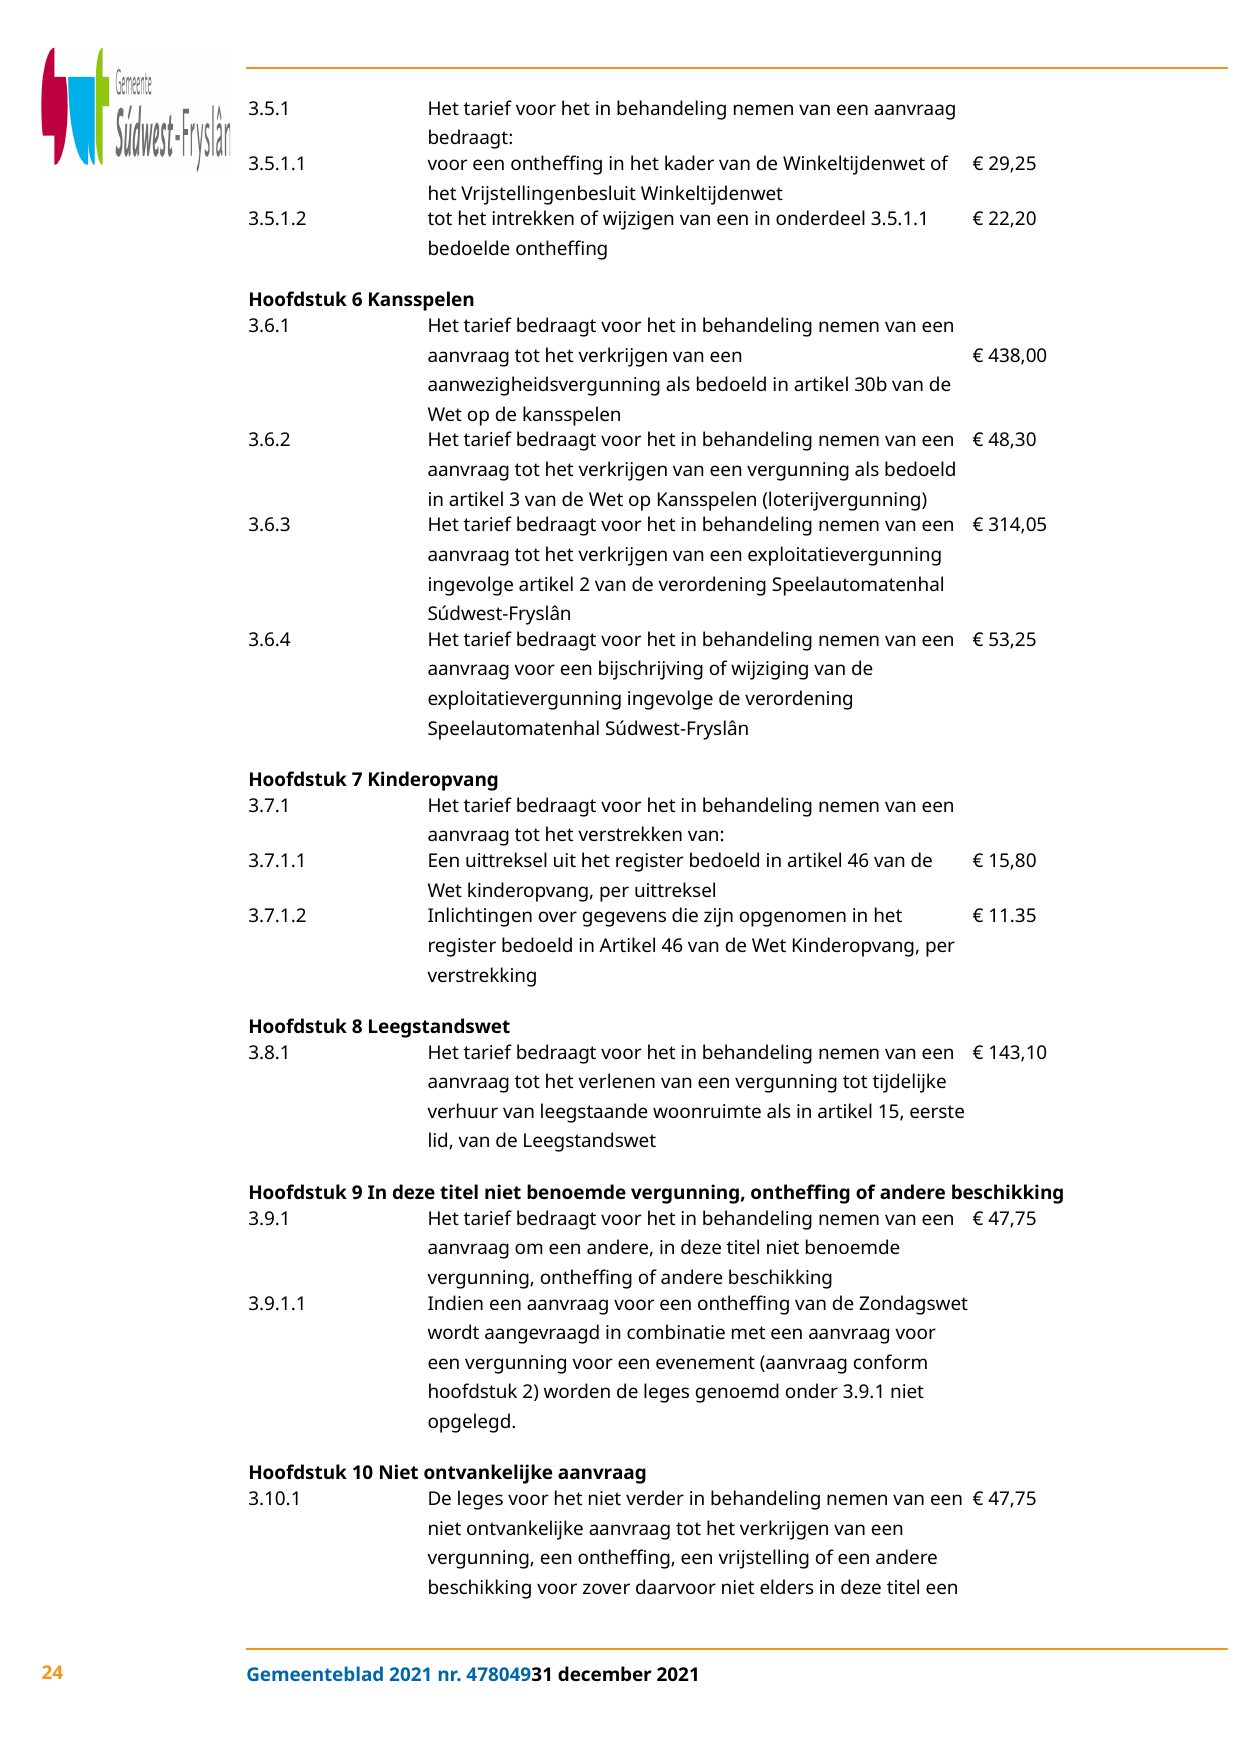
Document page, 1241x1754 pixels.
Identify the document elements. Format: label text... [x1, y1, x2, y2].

table_cell Het tarief bedraagt voor het in behandeling nemen van een aanvraag tot het verkrijgen van een aanwezigheidsvergunning als bedoeld in artikel 30b van de Wet op de kansspelen [427, 312, 972, 427]
table_cell Inlichtingen over gegevens die zijn opgenomen in het register bedoeld in Artikel 46 van de Wet Kinderopvang, per verstrekking [427, 903, 972, 987]
table_cell Het tarief bedraagt voor het in behandeling nemen van een aanvraag om een andere, in deze titel niet benoemde vergunning, ontheffing of andere beschikking [427, 1205, 972, 1290]
table_cell 3.8.1 [248, 1039, 427, 1153]
table_cell voor een ontheffing in het kader van de Winkeltijdenwet of het Vrijstellingenbesluit Winkeltijdenwet [427, 150, 972, 205]
table_cell [973, 261, 1152, 286]
table_cell [248, 261, 427, 286]
table_cell € 53,25 [973, 626, 1152, 741]
table_cell [973, 1154, 1152, 1179]
table_cell 3.6.1 [248, 312, 427, 427]
table_cell Het tarief bedraagt voor het in behandeling nemen van een aanvraag tot het verstrekken van: [427, 792, 972, 847]
table_cell [427, 261, 972, 286]
table_cell 3.6.2 [248, 427, 427, 512]
table_cell € 22,20 [973, 205, 1152, 261]
table_cell 3.7.1 [248, 792, 427, 847]
table_cell € 438,00 [973, 312, 1152, 427]
table_cell € 47,75 [973, 1205, 1152, 1290]
table_cell 3.7.1.2 [248, 903, 427, 987]
table_cell [973, 741, 1152, 766]
table_cell 3.6.3 [248, 512, 427, 626]
table_cell Het tarief bedraagt voor het in behandeling nemen van een aanvraag tot het verkrijgen van een vergunning als bedoeld in artikel 3 van de Wet op Kansspelen (loterijvergunning) [427, 427, 972, 512]
table_cell [973, 1290, 1152, 1434]
table_cell 3.9.1 [248, 1205, 427, 1290]
table_cell Het tarief voor het in behandeling nemen van een aanvraag bedraagt: [427, 95, 972, 150]
table_cell De leges voor het niet verder in behandeling nemen van een niet ontvankelijke aanvraag tot het verkrijgen van een vergunning, een ontheffing, een vrijstelling of een andere beschikking voor zover daarvoor niet elders in deze titel een [427, 1485, 972, 1600]
table_cell 3.10.1 [248, 1485, 427, 1600]
table_cell [248, 741, 427, 766]
table_cell Het tarief bedraagt voor het in behandeling nemen van een aanvraag voor een bijschrijving of wijziging van de exploitatievergunning ingevolge de verordening Speelautomatenhal Súdwest-Fryslân [427, 626, 972, 741]
table_cell Hoofdstuk 7 Kinderopvang [248, 766, 1152, 792]
table_cell € 47,75 [973, 1485, 1152, 1600]
table_cell € 314,05 [973, 512, 1152, 626]
table_cell Hoofdstuk 10 Niet ontvankelijke aanvraag [248, 1460, 1152, 1485]
table_cell Het tarief bedraagt voor het in behandeling nemen van een aanvraag tot het verkrijgen van een exploitatievergunning ingevolge artikel 2 van de verordening Speelautomatenhal Súdwest-Fryslân [427, 512, 972, 626]
table_cell 3.5.1.1 [248, 150, 427, 205]
table_cell [248, 988, 427, 1013]
table_cell € 48,30 [973, 427, 1152, 512]
table_cell [973, 95, 1152, 150]
table_cell Hoofdstuk 9 In deze titel niet benoemde vergunning, ontheffing of andere beschikking [248, 1179, 1152, 1205]
table_cell Indien een aanvraag voor een ontheffing van de Zondagswet wordt aangevraagd in combinatie met een aanvraag voor een vergunning voor een evenement (aanvraag conform hoofdstuk 2) worden de leges genoemd onder 3.9.1 niet opgelegd. [427, 1290, 972, 1434]
table_cell € 15,80 [973, 847, 1152, 903]
table_cell [427, 988, 972, 1013]
table_cell tot het intrekken of wijzigen van een in onderdeel 3.5.1.1 bedoelde ontheffing [427, 205, 972, 261]
table_cell 3.6.4 [248, 626, 427, 741]
table_cell € 29,25 [973, 150, 1152, 205]
table_cell Een uittreksel uit het register bedoeld in artikel 46 van de Wet kinderopvang, per uittreksel [427, 847, 972, 903]
table_cell Hoofdstuk 8 Leegstandswet [248, 1013, 1152, 1039]
table_cell [248, 1434, 427, 1459]
table_cell [973, 988, 1152, 1013]
picture [41, 47, 231, 172]
table_cell [973, 1434, 1152, 1459]
table_cell 3.9.1.1 [248, 1290, 427, 1434]
table_cell [427, 1154, 972, 1179]
table_cell Het tarief bedraagt voor het in behandeling nemen van een aanvraag tot het verlenen van een vergunning tot tijdelijke verhuur van leegstaande woonruimte als in artikel 15, eerste lid, van de Leegstandswet [427, 1039, 972, 1153]
table_cell [427, 1434, 972, 1459]
table_cell [973, 792, 1152, 847]
table_cell [427, 741, 972, 766]
table_cell 3.5.1 [248, 95, 427, 150]
table_cell [248, 1154, 427, 1179]
table_cell 3.5.1.2 [248, 205, 427, 261]
table_cell € 11.35 [973, 903, 1152, 987]
table_cell € 143,10 [973, 1039, 1152, 1153]
table_cell 3.7.1.1 [248, 847, 427, 903]
table_cell Hoofdstuk 6 Kansspelen [248, 286, 1152, 312]
